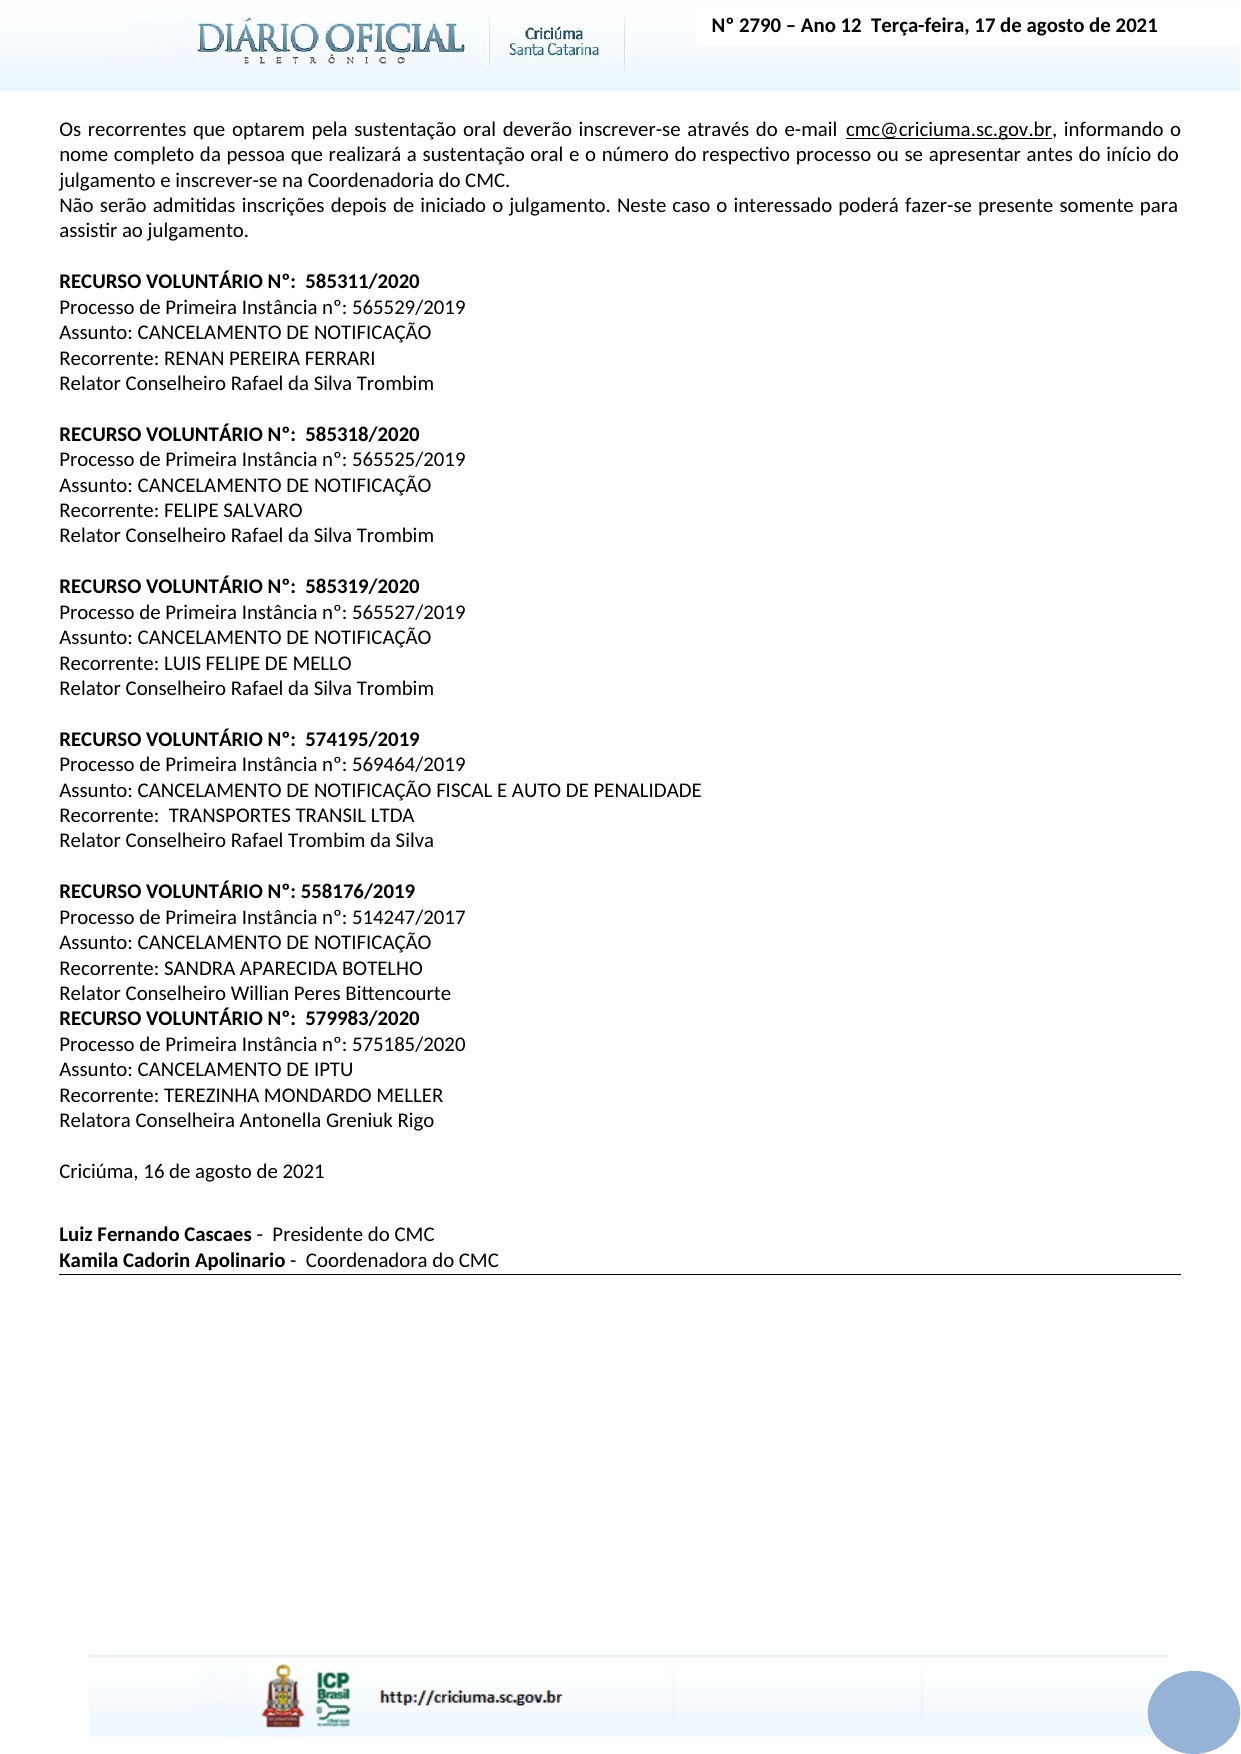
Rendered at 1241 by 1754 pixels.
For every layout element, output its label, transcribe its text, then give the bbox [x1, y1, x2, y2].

text RECURSO VOLUNTÁRIO Nº: 585311/2020 [59, 268, 1181, 294]
text Recorrente: TRANSPORTES TRANSIL LTDA [59, 802, 1181, 828]
text Processo de Primeira Instância nº: 565527/2019 [59, 599, 1181, 624]
text RECURSO VOLUNTÁRIO Nº: 585318/2020 [59, 421, 1181, 446]
text Relator Conselheiro Rafael da Silva Trombim [59, 675, 1181, 701]
text Assunto: CANCELAMENTO DE NOTIFICAÇÃO FISCAL E AUTO DE PENALIDADE [59, 777, 1181, 802]
text Relator Conselheiro Rafael da Silva Trombim [59, 523, 1181, 548]
text RECURSO VOLUNTÁRIO Nº: 579983/2020 [59, 1006, 1181, 1031]
text Assunto: CANCELAMENTO DE NOTIFICAÇÃO [59, 624, 1181, 650]
text Processo de Primeira Instância nº: 514247/2017 [59, 904, 1181, 929]
text Assunto: CANCELAMENTO DE NOTIFICAÇÃO [59, 472, 1181, 497]
text Relator Conselheiro Rafael Trombim da Silva [59, 828, 1181, 853]
text Recorrente: SANDRA APARECIDA BOTELHO [59, 955, 1181, 980]
text Os recorrentes que optarem pela sustentação oral deverão inscrever-se através do e-mail cmc@criciuma.sc.gov.br, informando o nome completo da pessoa que realizará a sustentação oral e o número do respectivo processo ou se apresentar antes do início do julgamento e inscrever-se na Coordenadoria do CMC. [59, 116, 1181, 192]
text Assunto: CANCELAMENTO DE NOTIFICAÇÃO [59, 319, 1181, 345]
text Processo de Primeira Instância nº: 565525/2019 [59, 446, 1181, 472]
text Luiz Fernando Cascaes - Presidente do CMC [59, 1221, 1181, 1247]
text Processo de Primeira Instância nº: 569464/2019 [59, 751, 1181, 777]
text Criciúma, 16 de agosto de 2021 [59, 1158, 1181, 1183]
text Recorrente: RENAN PEREIRA FERRARI [59, 345, 1181, 370]
text Não serão admitidas inscrições depois de iniciado o julgamento. Neste caso o interessado poderá fazer-se presente somente para assistir ao julgamento. [59, 192, 1181, 243]
text Recorrente: TEREZINHA MONDARDO MELLER [59, 1082, 1181, 1107]
text Processo de Primeira Instância nº: 565529/2019 [59, 294, 1181, 319]
text Processo de Primeira Instância nº: 575185/2020 [59, 1031, 1181, 1056]
text RECURSO VOLUNTÁRIO Nº: 585319/2020 [59, 573, 1181, 599]
text Kamila Cadorin Apolinario - Coordenadora do CMC [59, 1247, 1181, 1274]
text Assunto: CANCELAMENTO DE IPTU [59, 1056, 1181, 1082]
text RECURSO VOLUNTÁRIO Nº: 558176/2019 [59, 878, 1181, 904]
text Relator Conselheiro Rafael da Silva Trombim [59, 370, 1181, 396]
text Relatora Conselheira Antonella Greniuk Rigo [59, 1107, 1181, 1133]
text RECURSO VOLUNTÁRIO Nº: 574195/2019 [59, 726, 1181, 751]
text Recorrente: FELIPE SALVARO [59, 497, 1181, 523]
text Relator Conselheiro Willian Peres Bittencourte [59, 980, 1181, 1006]
text Assunto: CANCELAMENTO DE NOTIFICAÇÃO [59, 929, 1181, 955]
text Recorrente: LUIS FELIPE DE MELLO [59, 650, 1181, 675]
